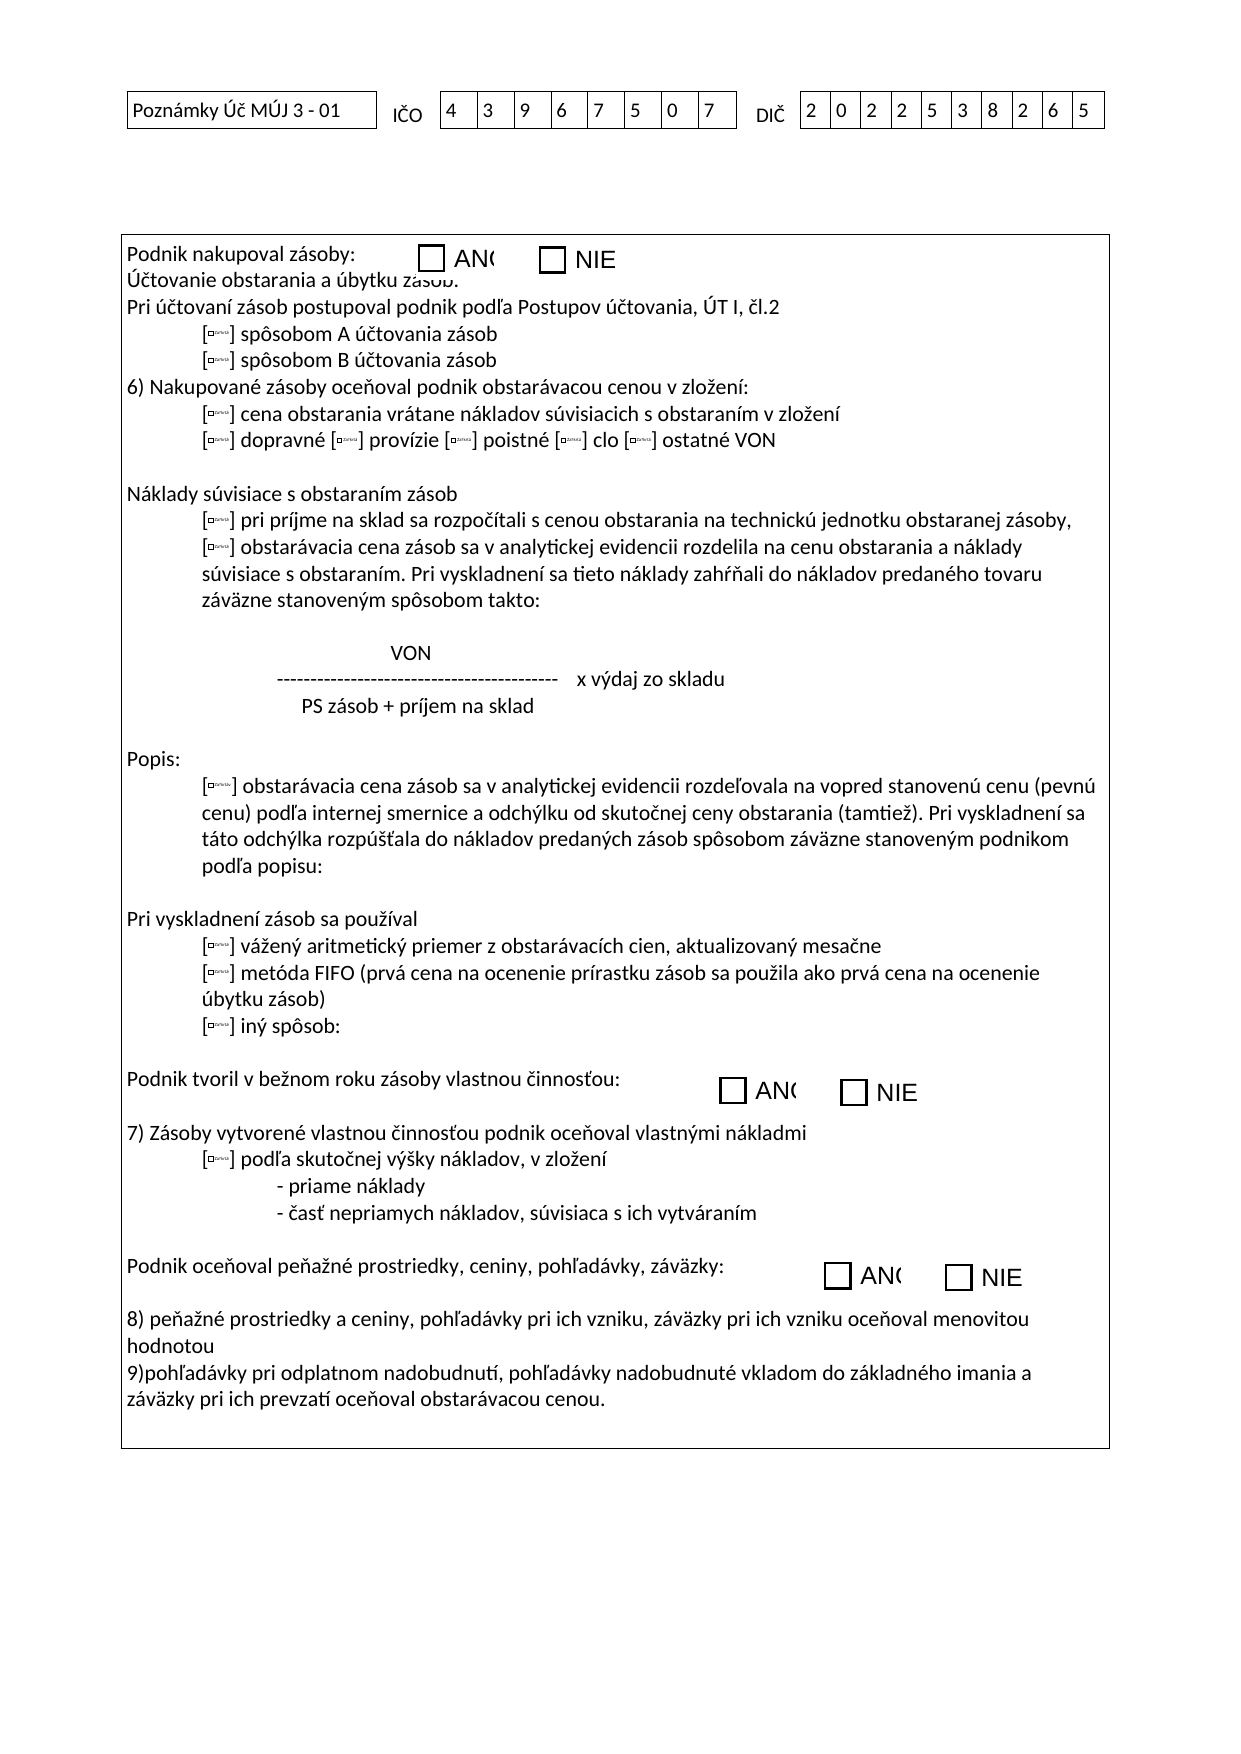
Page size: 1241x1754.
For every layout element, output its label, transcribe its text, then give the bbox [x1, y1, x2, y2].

table_header Podnik nakupoval zásoby: Účtovanie obstarania a úbytku zásob. Pri účtovaní zásob postupoval podnik podľa Postupov účtovania, ÚT I, čl.2 [] spôsobom A účtovania zásob [] spôsobom B účtovania zásob 6) Nakupované zásoby oceňoval podnik obstarávacou cenou v zložení: [] cena obstarania vrátane nákladov súvisiacich s obstaraním v zložení [] dopravné [] provízie [] poistné [] clo [] ostatné VON Náklady súvisiace s obstaraním zásob [] pri príjme na sklad sa rozpočítali s cenou obstarania na technickú jednotku obstaranej zásoby, [] obstarávacia cena zásob sa v analytickej evidencii rozdelila na cenu obstarania a náklady súvisiace s obstaraním. Pri vyskladnení sa tieto náklady zahŕňali do nákladov predaného tovaru záväzne stanoveným spôsobom takto: VON ------------------------------------------ x výdaj zo skladu PS zásob + príjem na sklad Popis: [] obstarávacia cena zásob sa v analytickej evidencii rozdeľovala na vopred stanovenú cenu (pevnú cenu) podľa internej smernice a odchýlku od skutočnej ceny obstarania (tamtiež). Pri vyskladnení sa táto odchýlka rozpúšťala do nákladov predaných zásob spôsobom záväzne stanoveným podnikom podľa popisu: Pri vyskladnení zásob sa používal [] vážený aritmetický priemer z obstarávacích cien, aktualizovaný mesačne [] metóda FIFO (prvá cena na ocenenie prírastku zásob sa použila ako prvá cena na ocenenie úbytku zásob) [] iný spôsob: Podnik tvoril v bežnom roku zásoby vlastnou činnosťou: 7) Zásoby vytvorené vlastnou činnosťou podnik oceňoval vlastnými nákladmi [] podľa skutočnej výšky nákladov, v zložení - priame náklady - časť nepriamych nákladov, súvisiaca s ich vytváraním Podnik oceňoval peňažné prostriedky, ceniny, pohľadávky, záväzky: 8) peňažné prostriedky a ceniny, pohľadávky pri ich vzniku, záväzky pri ich vzniku oceňoval menovitou hodnotou 9)pohľadávky pri odplatnom nadobudnutí, pohľadávky nadobudnuté vkladom do základného imania a záväzky pri ich prevzatí oceňoval obstarávacou cenou. [122, 235, 1109, 1448]
